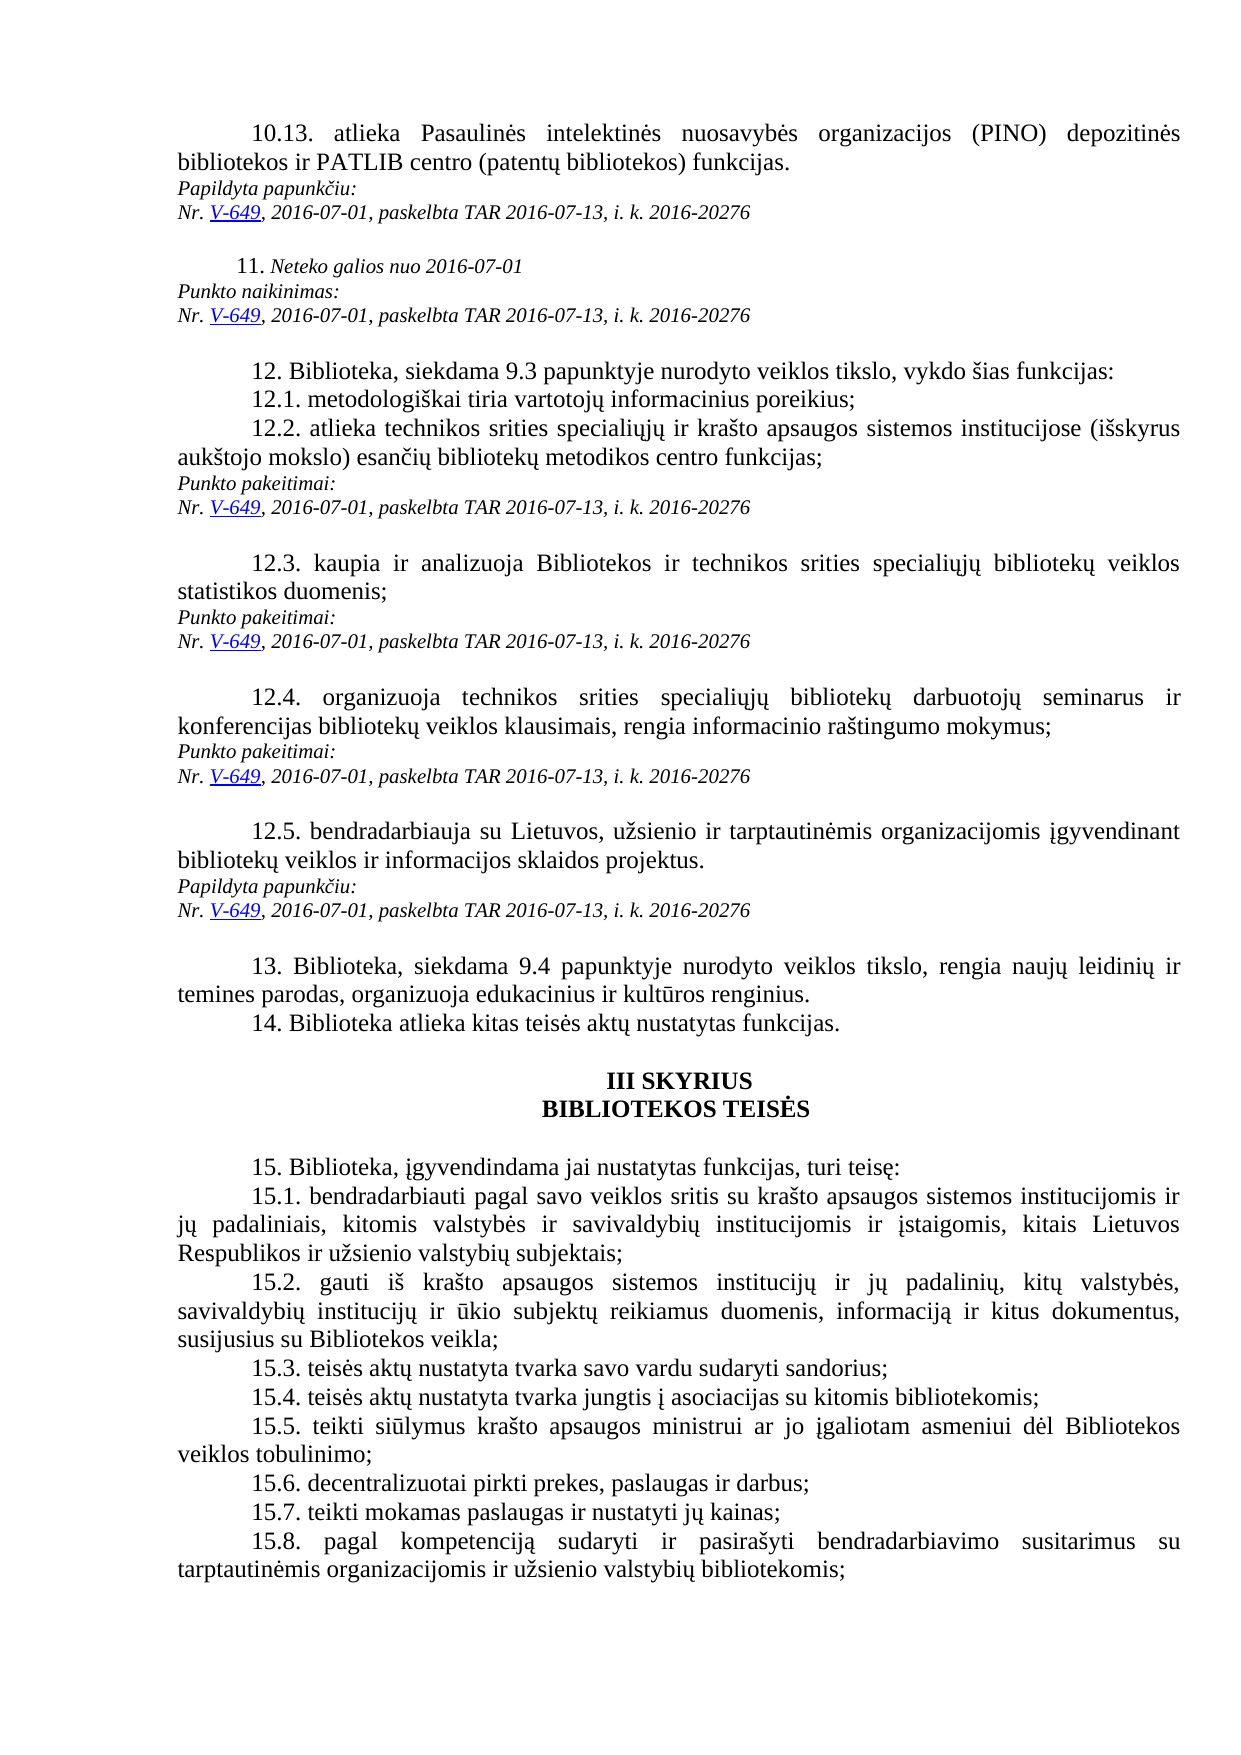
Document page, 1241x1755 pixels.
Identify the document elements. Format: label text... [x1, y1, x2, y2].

text Punkto pakeitimai: [177, 605, 1181, 629]
text 15.2. gauti iš krašto apsaugos sistemos institucijų ir jų padalinių, kitų valstybės, savivaldybių institucijų ir ūkio subjektų reikiamus duomenis, informaciją ir kitus dokumentus, susijusius su Bibliotekos veikla; [177, 1267, 1181, 1353]
text Papildyta papunkčiu: [177, 874, 1181, 898]
text 12.3. kaupia ir analizuoja Bibliotekos ir technikos srities specialiųjų bibliotekų veiklos statistikos duomenis; [177, 548, 1181, 605]
text 13. Biblioteka, siekdama 9.4 papunktyje nurodyto veiklos tikslo, rengia naujų leidinių ir temines parodas, organizuoja edukacinius ir kultūros renginius. [177, 951, 1181, 1008]
text Nr. V-649, 2016-07-01, paskelbta TAR 2016-07-13, i. k. 2016-20276 [177, 898, 1181, 922]
text 10.13. atlieka Pasaulinės intelektinės nuosavybės organizacijos (PINO) depozitinės bibliotekos ir PATLIB centro (patentų bibliotekos) funkcijas. [177, 118, 1181, 176]
text III SKYRIUS [177, 1066, 1181, 1094]
text Nr. V-649, 2016-07-01, paskelbta TAR 2016-07-13, i. k. 2016-20276 [177, 763, 1181, 788]
text Punkto pakeitimai: [177, 739, 1181, 763]
text Nr. V-649, 2016-07-01, paskelbta TAR 2016-07-13, i. k. 2016-20276 [177, 495, 1181, 519]
text 14. Biblioteka atlieka kitas teisės aktų nustatytas funkcijas. [177, 1008, 1181, 1037]
text 15.5. teikti siūlymus krašto apsaugos ministrui ar jo įgaliotam asmeniui dėl Bibliotekos veiklos tobulinimo; [177, 1411, 1181, 1468]
text 15.1. bendradarbiauti pagal savo veiklos sritis su krašto apsaugos sistemos institucijomis ir jų padaliniais, kitomis valstybės ir savivaldybių institucijomis ir įstaigomis, kitais Lietuvos Respublikos ir užsienio valstybių subjektais; [177, 1181, 1181, 1267]
text Punkto pakeitimai: [177, 471, 1181, 495]
text 15.4. teisės aktų nustatyta tvarka jungtis į asociacijas su kitomis bibliotekomis; [177, 1382, 1181, 1411]
text 12.5. bendradarbiauja su Lietuvos, užsienio ir tarptautinėmis organizacijomis įgyvendinant bibliotekų veiklos ir informacijos sklaidos projektus. [177, 816, 1181, 874]
text Nr. V-649, 2016-07-01, paskelbta TAR 2016-07-13, i. k. 2016-20276 [177, 200, 1181, 224]
text 15.8. pagal kompetenciją sudaryti ir pasirašyti bendradarbiavimo susitarimus su tarptautinėmis organizacijomis ir užsienio valstybių bibliotekomis; [177, 1526, 1181, 1583]
text 15.6. decentralizuotai pirkti prekes, paslaugas ir darbus; [177, 1468, 1181, 1497]
text 12.2. atlieka technikos srities specialiųjų ir krašto apsaugos sistemos institucijose (išskyrus aukštojo mokslo) esančių bibliotekų metodikos centro funkcijas; [177, 413, 1181, 471]
text Papildyta papunkčiu: [177, 176, 1181, 200]
text 15. Biblioteka, įgyvendindama jai nustatytas funkcijas, turi teisę: [177, 1152, 1181, 1181]
text 11. Neteko galios nuo 2016-07-01 [177, 252, 1181, 279]
text BIBLIOTEKOS TEISĖS [177, 1094, 1181, 1123]
text Nr. V-649, 2016-07-01, paskelbta TAR 2016-07-13, i. k. 2016-20276 [177, 303, 1181, 327]
text Punkto naikinimas: [177, 279, 1181, 303]
text 15.3. teisės aktų nustatyta tvarka savo vardu sudaryti sandorius; [177, 1353, 1181, 1382]
text 12.4. organizuoja technikos srities specialiųjų bibliotekų darbuotojų seminarus ir konferencijas bibliotekų veiklos klausimais, rengia informacinio raštingumo mokymus; [177, 682, 1181, 739]
text 15.7. teikti mokamas paslaugas ir nustatyti jų kainas; [177, 1497, 1181, 1526]
text Nr. V-649, 2016-07-01, paskelbta TAR 2016-07-13, i. k. 2016-20276 [177, 629, 1181, 653]
text 12.1. metodologiškai tiria vartotojų informacinius poreikius; [177, 384, 1181, 413]
text 12. Biblioteka, siekdama 9.3 papunktyje nurodyto veiklos tikslo, vykdo šias funkcijas: [177, 356, 1181, 384]
